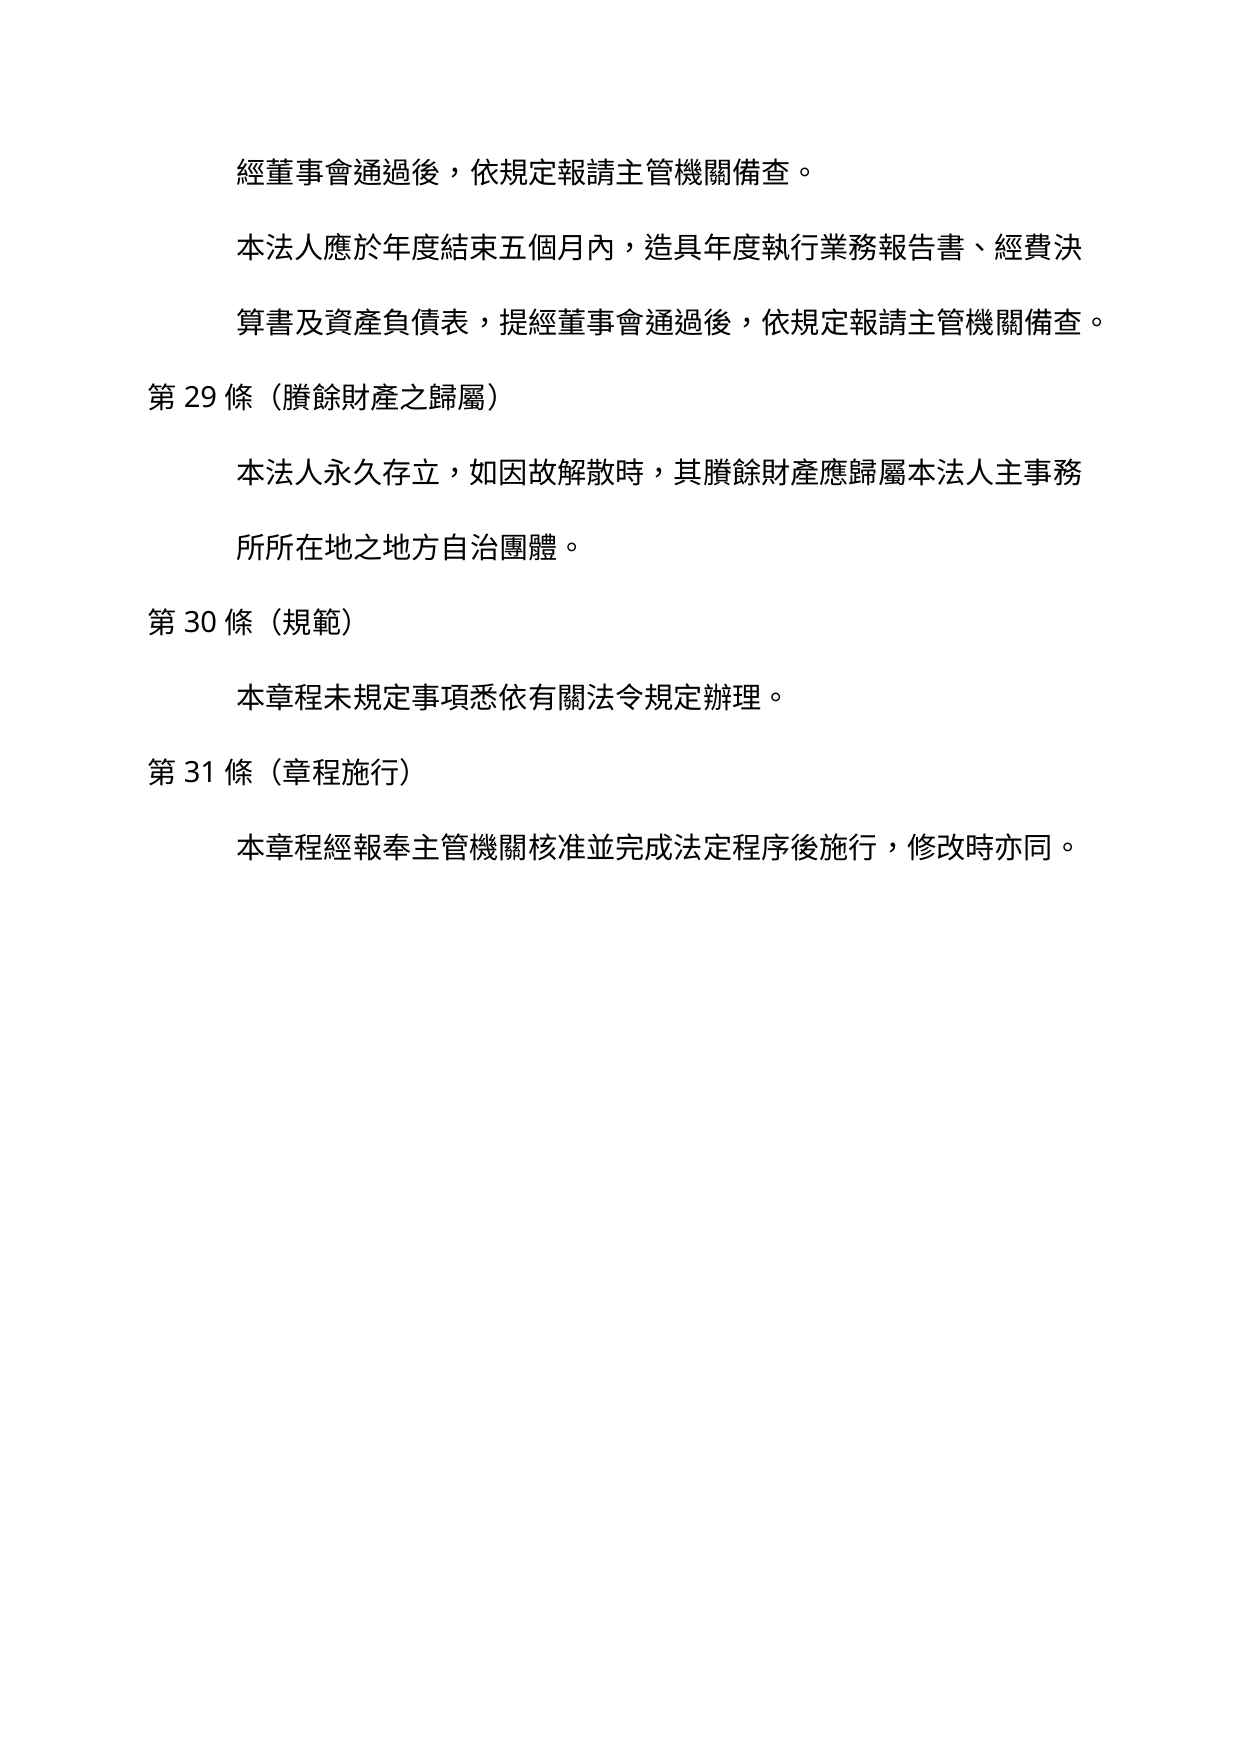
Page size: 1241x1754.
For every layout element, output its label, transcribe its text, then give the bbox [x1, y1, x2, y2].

text 本章程未規定事項悉依有關法令規定辦理。 [236, 652, 1092, 727]
text 第 30 條（規範） [148, 577, 1092, 652]
text 第 31 條（章程施行） [148, 727, 1092, 802]
text 經董事會通過後，依規定報請主管機關備查。 [236, 127, 1092, 202]
text 本章程經報奉主管機關核准並完成法定程序後施行，修改時亦同。 [236, 802, 1092, 877]
text 本法人永久存立，如因故解散時，其賸餘財產應歸屬本法人主事務所所在地之地方自治團體。 [236, 427, 1092, 577]
text 第 29 條（賸餘財產之歸屬） [148, 352, 1092, 427]
text 本法人應於年度結束五個月內，造具年度執行業務報告書、經費決算書及資產負債表，提經董事會通過後，依規定報請主管機關備查。 [236, 202, 1092, 352]
